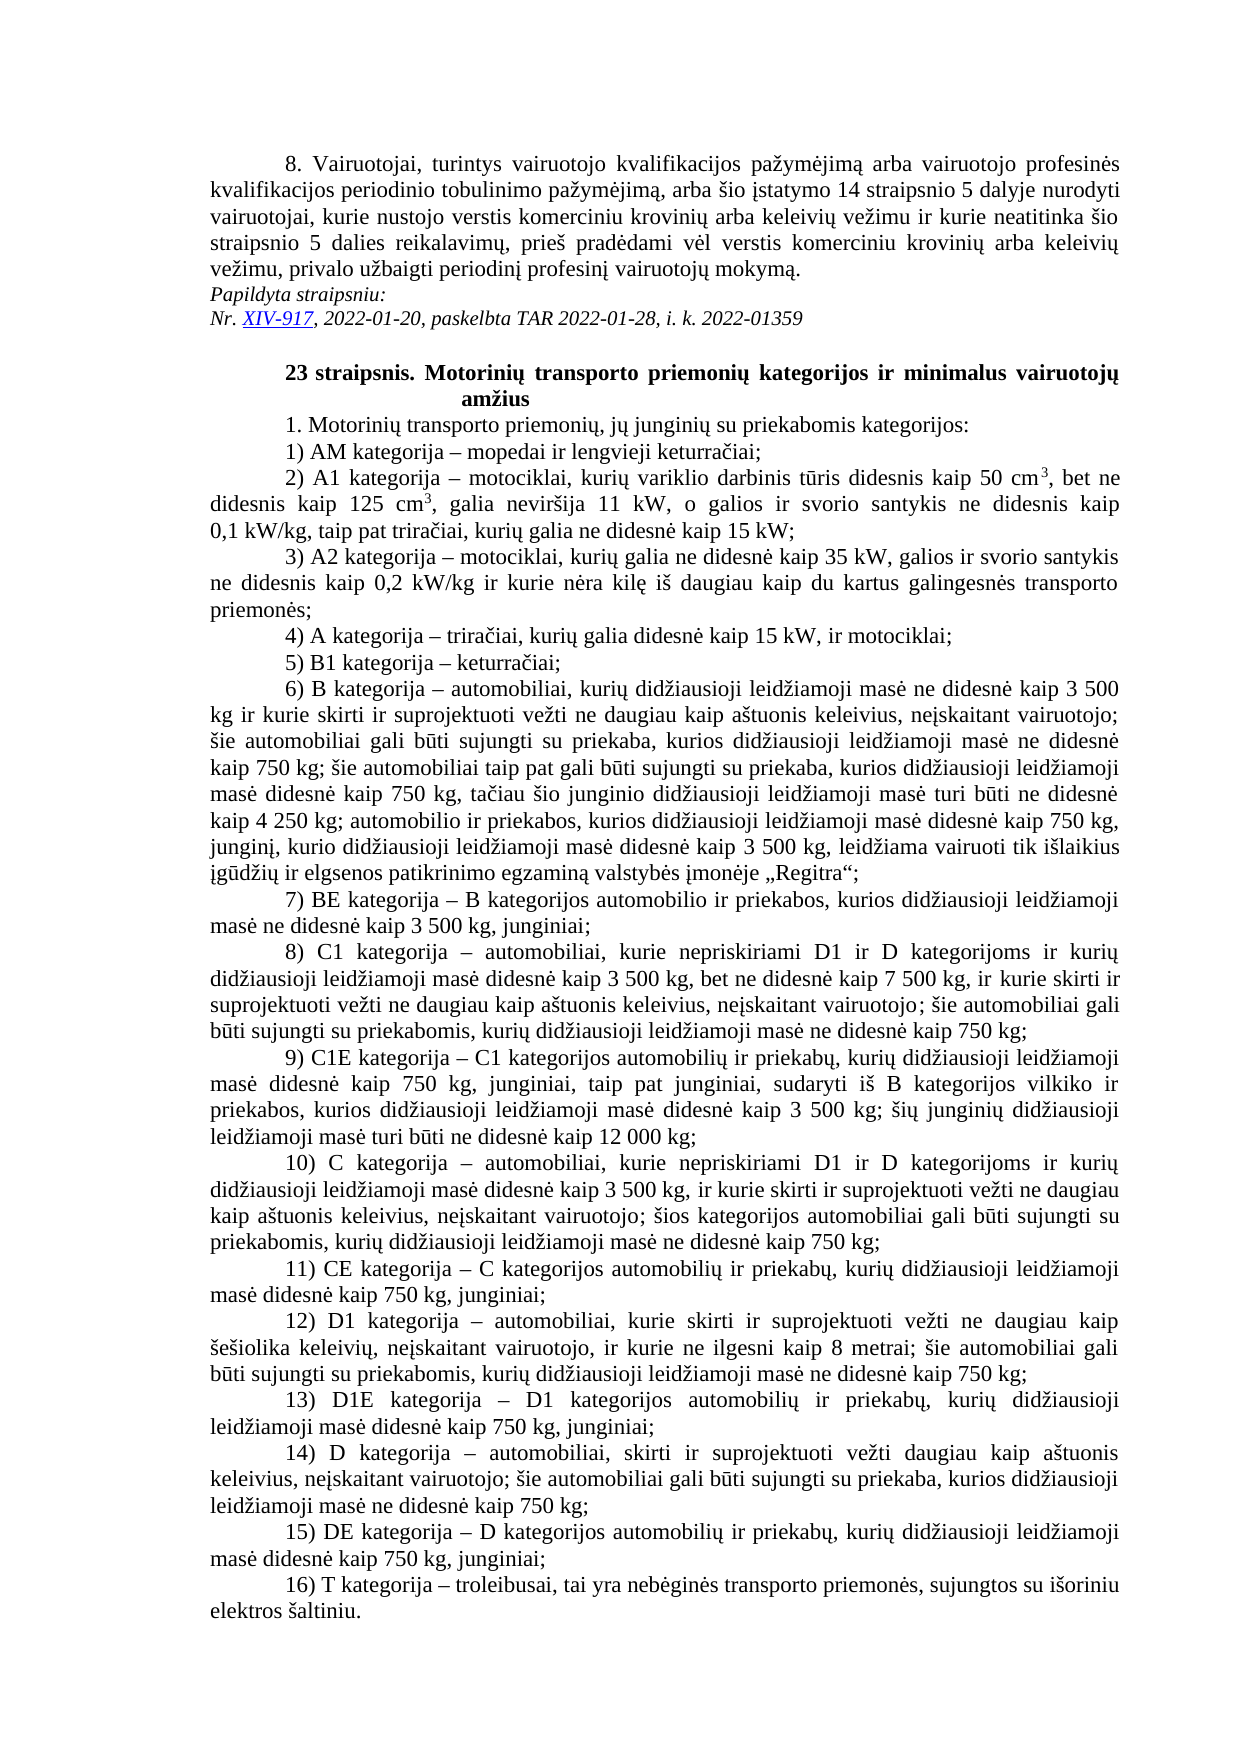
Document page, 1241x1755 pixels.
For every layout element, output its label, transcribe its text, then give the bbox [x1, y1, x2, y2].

text 5) B1 kategorija – keturračiai; [210, 648, 1120, 675]
text 8) C1 kategorija – automobiliai, kurie nepriskiriami D1 ir D kategorijoms ir kurių didžiausioji leidžiamoji masė didesnė kaip 3 500 kg, bet ne didesnė kaip 7 500 kg, ir kurie skirti ir suprojektuoti vežti ne daugiau kaip aštuonis keleivius, neįskaitant vairuotojo; šie automobiliai gali būti sujungti su priekabomis, kurių didžiausioji leidžiamoji masė ne didesnė kaip 750 kg; [210, 938, 1120, 1044]
text 12) D1 kategorija – automobiliai, kurie skirti ir suprojektuoti vežti ne daugiau kaip šešiolika keleivių, neįskaitant vairuotojo, ir kurie ne ilgesni kaip 8 metrai; šie automobiliai gali būti sujungti su priekabomis, kurių didžiausioji leidžiamoji masė ne didesnė kaip 750 kg; [210, 1307, 1120, 1386]
text 1. Motorinių transporto priemonių, jų junginių su priekabomis kategorijos: [210, 411, 1120, 438]
text 3) A2 kategorija – motociklai, kurių galia ne didesnė kaip 35 kW, galios ir svorio santykis ne didesnis kaip 0,2 kW/kg ir kurie nėra kilę iš daugiau kaip du kartus galingesnės transporto priemonės; [210, 543, 1120, 622]
text 2) A1 kategorija – motociklai, kurių variklio darbinis tūris didesnis kaip 50 cm3, bet ne didesnis kaip 125 cm3, galia neviršija 11 kW, o galios ir svorio santykis ne didesnis kaip 0,1 kW/kg, taip pat triračiai, kurių galia ne didesnė kaip 15 kW; [210, 464, 1120, 543]
text 1) AM kategorija – mopedai ir lengvieji keturračiai; [210, 438, 1120, 464]
text 13) D1E kategorija – D1 kategorijos automobilių ir priekabų, kurių didžiausioji leidžiamoji masė didesnė kaip 750 kg, junginiai; [210, 1386, 1120, 1439]
text 14) D kategorija – automobiliai, skirti ir suprojektuoti vežti daugiau kaip aštuonis keleivius, neįskaitant vairuotojo; šie automobiliai gali būti sujungti su priekaba, kurios didžiausioji leidžiamoji masė ne didesnė kaip 750 kg; [210, 1439, 1120, 1518]
text 7) BE kategorija – B kategorijos automobilio ir priekabos, kurios didžiausioji leidžiamoji masė ne didesnė kaip 3 500 kg, junginiai; [210, 886, 1120, 938]
text 8. Vairuotojai, turintys vairuotojo kvalifikacijos pažymėjimą arba vairuotojo profesinės kvalifikacijos periodinio tobulinimo pažymėjimą, arba šio įstatymo 14 straipsnio 5 dalyje nurodyti vairuotojai, kurie nustojo verstis komerciniu krovinių arba keleivių vežimu ir kurie neatitinka šio straipsnio 5 dalies reikalavimų, prieš pradėdami vėl verstis komerciniu krovinių arba keleivių vežimu, privalo užbaigti periodinį profesinį vairuotojų mokymą. [210, 150, 1120, 282]
text 23 straipsnis. Motorinių transporto priemonių kategorijos ir minimalus vairuotojų amžius [285, 359, 1120, 411]
text Papildyta straipsniu: [210, 282, 1120, 306]
text 9) C1E kategorija – C1 kategorijos automobilių ir priekabų, kurių didžiausioji leidžiamoji masė didesnė kaip 750 kg, junginiai, taip pat junginiai, sudaryti iš B kategorijos vilkiko ir priekabos, kurios didžiausioji leidžiamoji masė didesnė kaip 3 500 kg; šių junginių didžiausioji leidžiamoji masė turi būti ne didesnė kaip 12 000 kg; [210, 1044, 1120, 1149]
text Nr. XIV-917, 2022-01-20, paskelbta TAR 2022-01-28, i. k. 2022-01359 [210, 306, 1120, 330]
text 16) T kategorija – troleibusai, tai yra nebėginės transporto priemonės, sujungtos su išoriniu elektros šaltiniu. [210, 1571, 1120, 1624]
text 11) CE kategorija – C kategorijos automobilių ir priekabų, kurių didžiausioji leidžiamoji masė didesnė kaip 750 kg, junginiai; [210, 1255, 1120, 1307]
text 4) A kategorija – triračiai, kurių galia didesnė kaip 15 kW, ir motociklai; [210, 622, 1120, 648]
text 10) C kategorija – automobiliai, kurie nepriskiriami D1 ir D kategorijoms ir kurių didžiausioji leidžiamoji masė didesnė kaip 3 500 kg, ir kurie skirti ir suprojektuoti vežti ne daugiau kaip aštuonis keleivius, neįskaitant vairuotojo; šios kategorijos automobiliai gali būti sujungti su priekabomis, kurių didžiausioji leidžiamoji masė ne didesnė kaip 750 kg; [210, 1149, 1120, 1255]
text 6) B kategorija – automobiliai, kurių didžiausioji leidžiamoji masė ne didesnė kaip 3 500 kg ir kurie skirti ir suprojektuoti vežti ne daugiau kaip aštuonis keleivius, neįskaitant vairuotojo; šie automobiliai gali būti sujungti su priekaba, kurios didžiausioji leidžiamoji masė ne didesnė kaip 750 kg; šie automobiliai taip pat gali būti sujungti su priekaba, kurios didžiausioji leidžiamoji masė didesnė kaip 750 kg, tačiau šio junginio didžiausioji leidžiamoji masė turi būti ne didesnė kaip 4 250 kg; automobilio ir priekabos, kurios didžiausioji leidžiamoji masė didesnė kaip 750 kg, junginį, kurio didžiausioji leidžiamoji masė didesnė kaip 3 500 kg, leidžiama vairuoti tik išlaikius įgūdžių ir elgsenos patikrinimo egzaminą valstybės įmonėje „Regitra“; [210, 675, 1120, 886]
text 15) DE kategorija – D kategorijos automobilių ir priekabų, kurių didžiausioji leidžiamoji masė didesnė kaip 750 kg, junginiai; [210, 1518, 1120, 1571]
